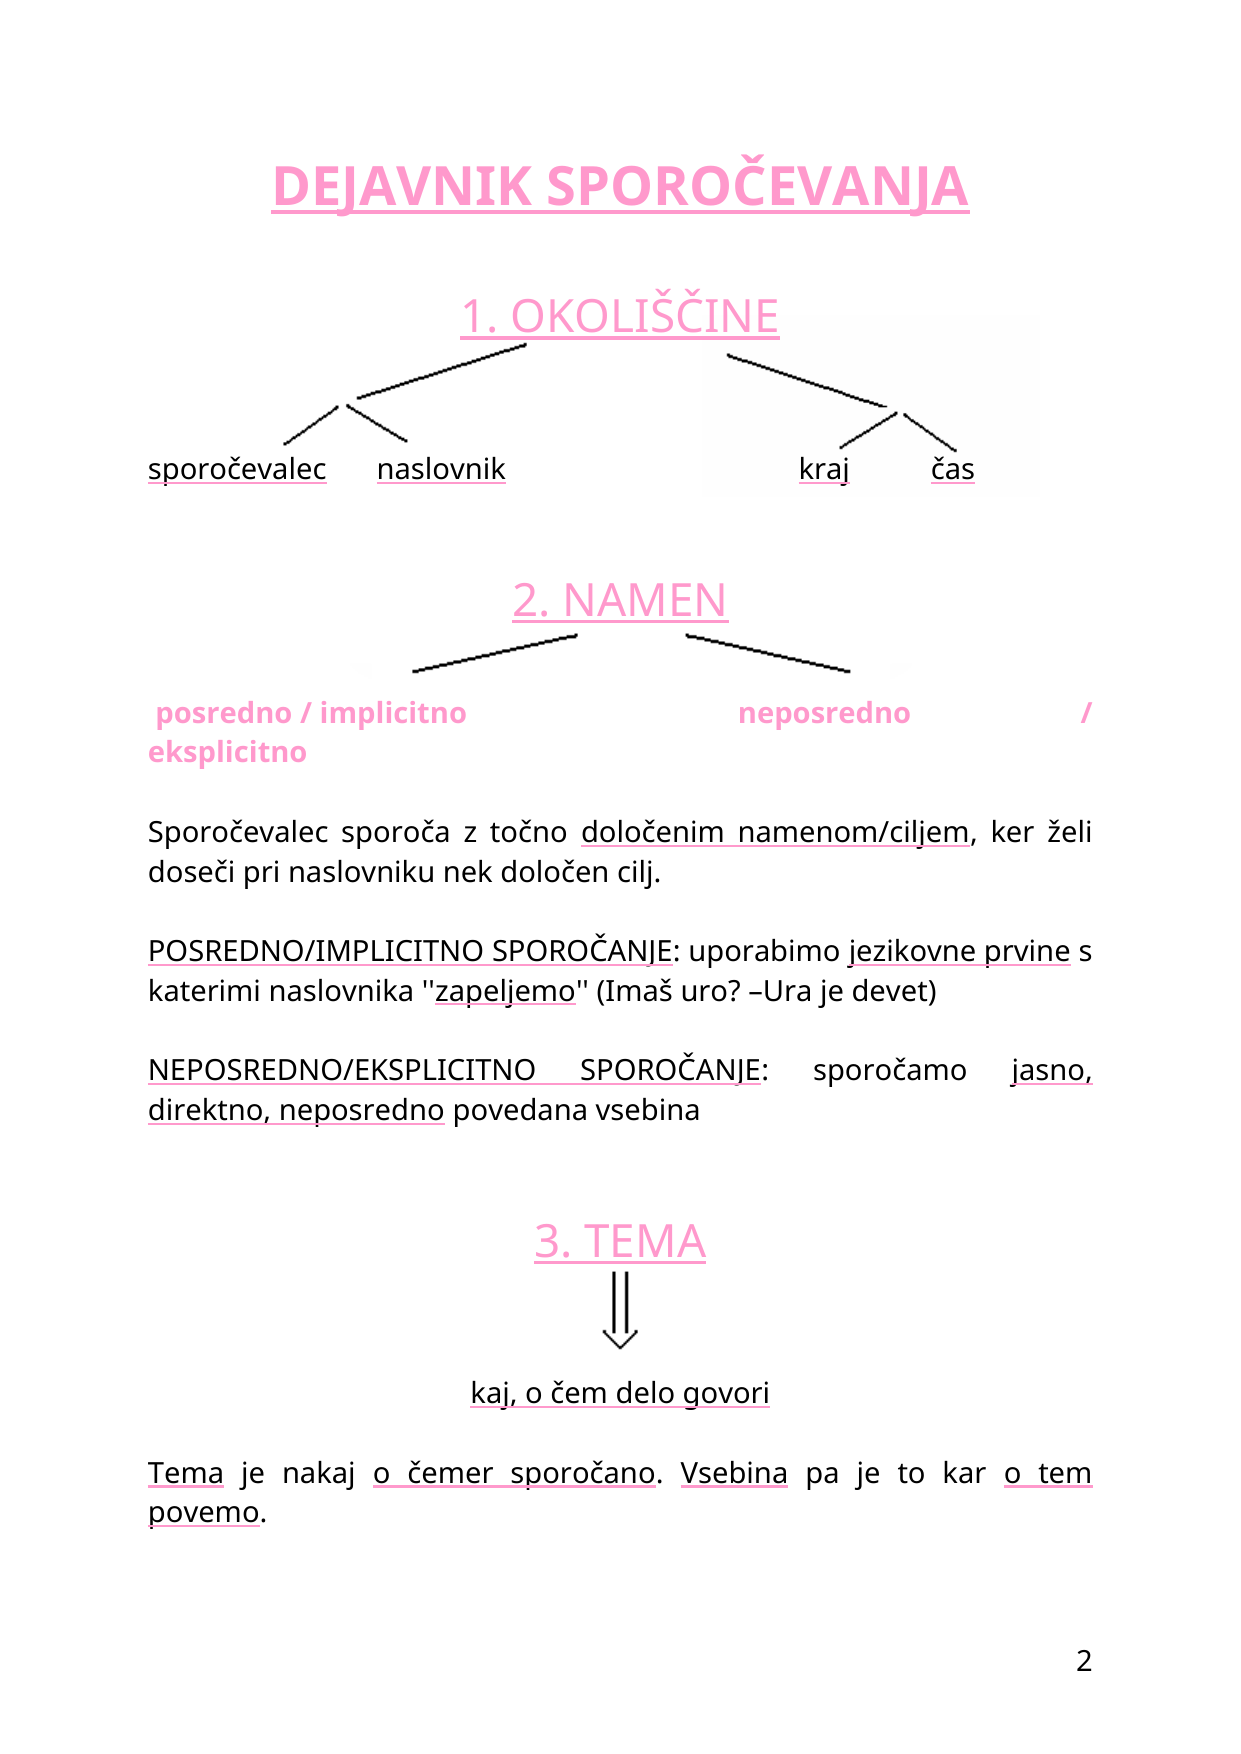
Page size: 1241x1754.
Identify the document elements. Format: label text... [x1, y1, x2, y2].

text 2. NAMEN [148, 567, 1093, 630]
text DEJAVNIK SPOROČEVANJA [148, 148, 1093, 221]
picture [664, 630, 918, 692]
text POSREDNO/IMPLICITNO SPOROČANJE: uporabimo jezikovne prvine s katerimi naslovnika ''zapeljemo'' (Imaš uro? –Ura je devet) [148, 930, 1093, 1009]
text 3. TEMA [148, 1208, 1093, 1270]
text NEPOSREDNO/EKSPLICITNO SPOROČANJE: sporočamo jasno, direktno, neposredno povedana vsebina [148, 1049, 1093, 1129]
picture [345, 630, 600, 692]
picture [570, 1270, 668, 1372]
text Sporočevalec sporoča z točno določenim namenom/ciljem, ker želi doseči pri naslovniku nek določen cilj. [148, 811, 1093, 891]
text kaj, o čem delo govori [148, 1372, 1093, 1412]
picture [702, 346, 1040, 448]
picture [195, 346, 553, 448]
picture [702, 488, 1040, 497]
text sporočevalec naslovnik kraj čas [148, 448, 1093, 488]
text posredno / implicitno neposredno / eksplicitno [148, 692, 1093, 771]
text Tema je nakaj o čemer sporočano. Vsebina pa je to kar o tem povemo. [148, 1452, 1093, 1531]
picture [195, 488, 553, 493]
text 1. OKOLIŠČINE [148, 284, 1093, 346]
